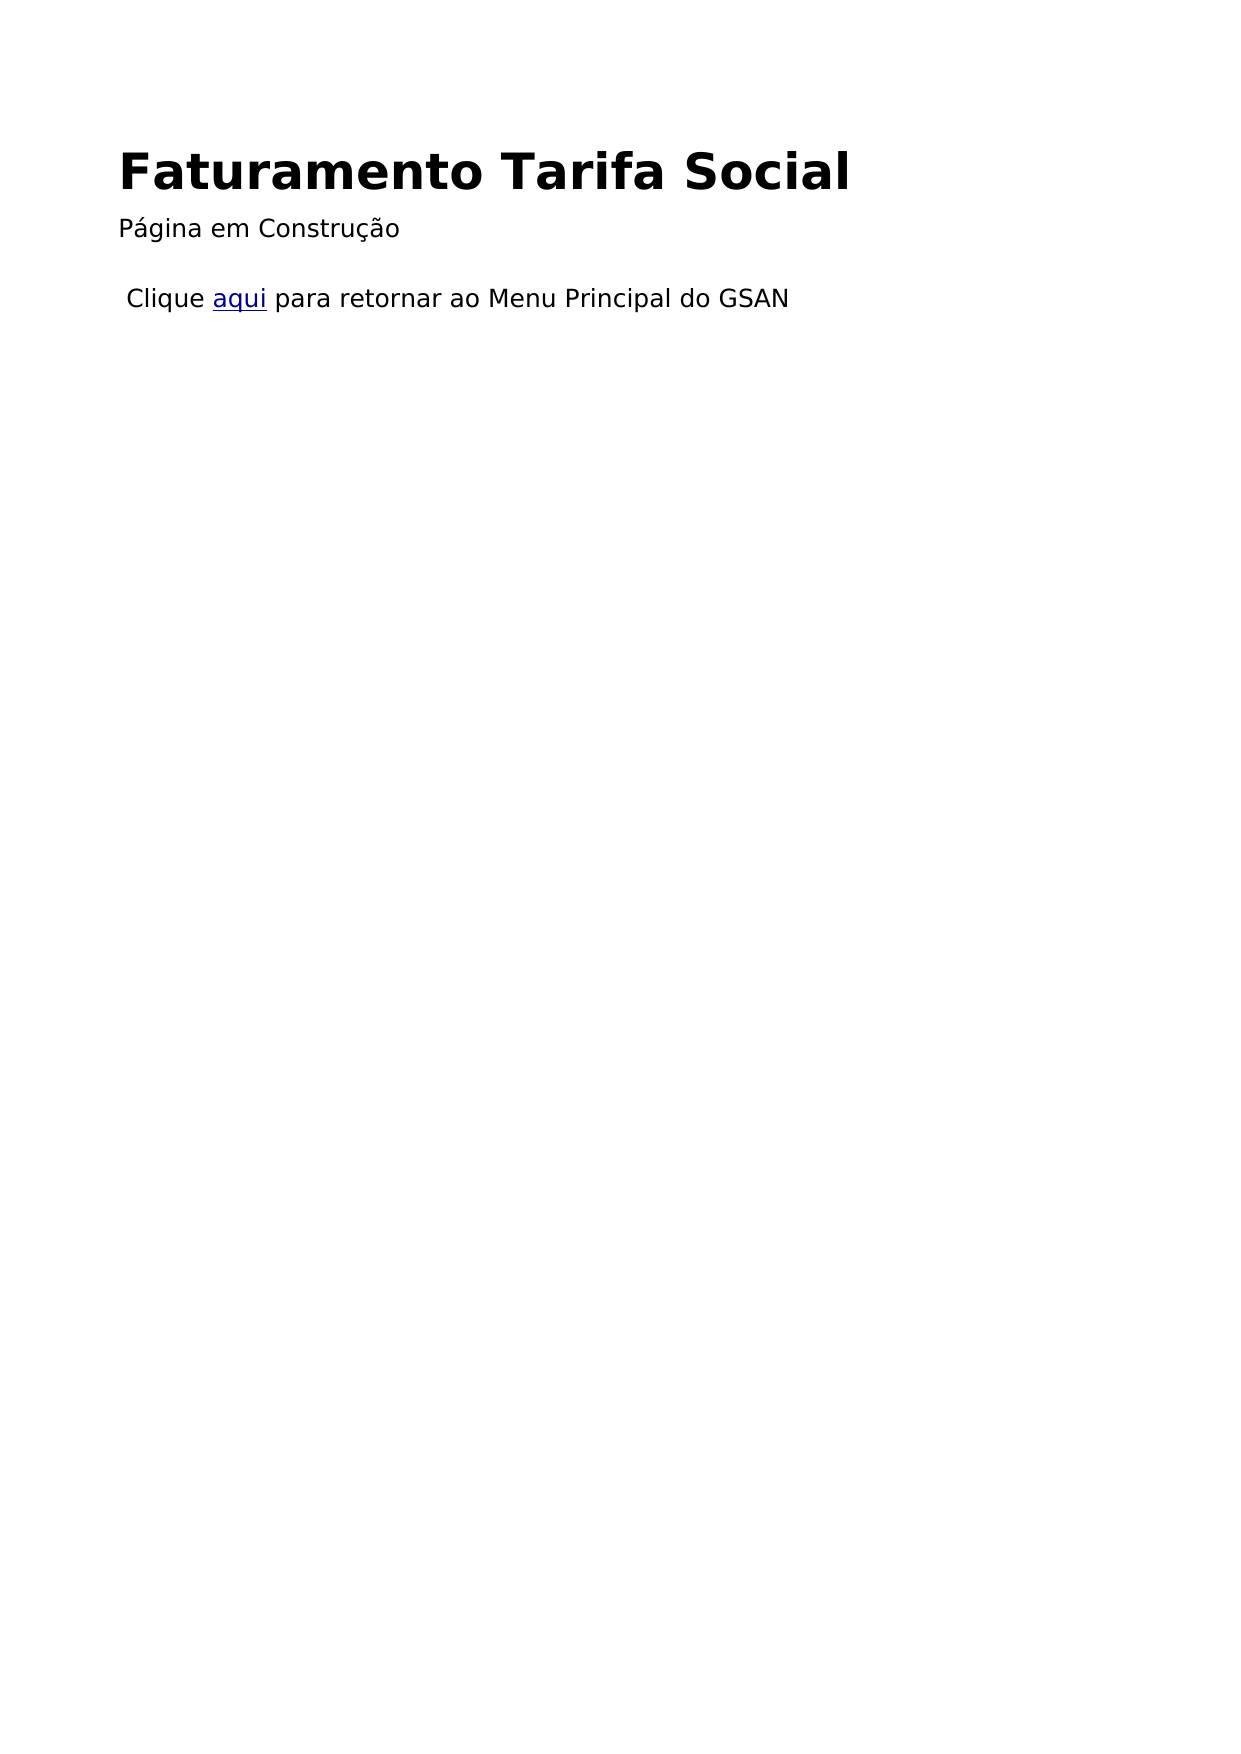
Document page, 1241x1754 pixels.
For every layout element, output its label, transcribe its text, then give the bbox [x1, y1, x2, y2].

text Clique aqui para retornar ao Menu Principal do GSAN [118, 256, 1122, 314]
text Página em Construção [118, 214, 1122, 243]
subtitle Faturamento Tarifa Social [118, 143, 1122, 201]
